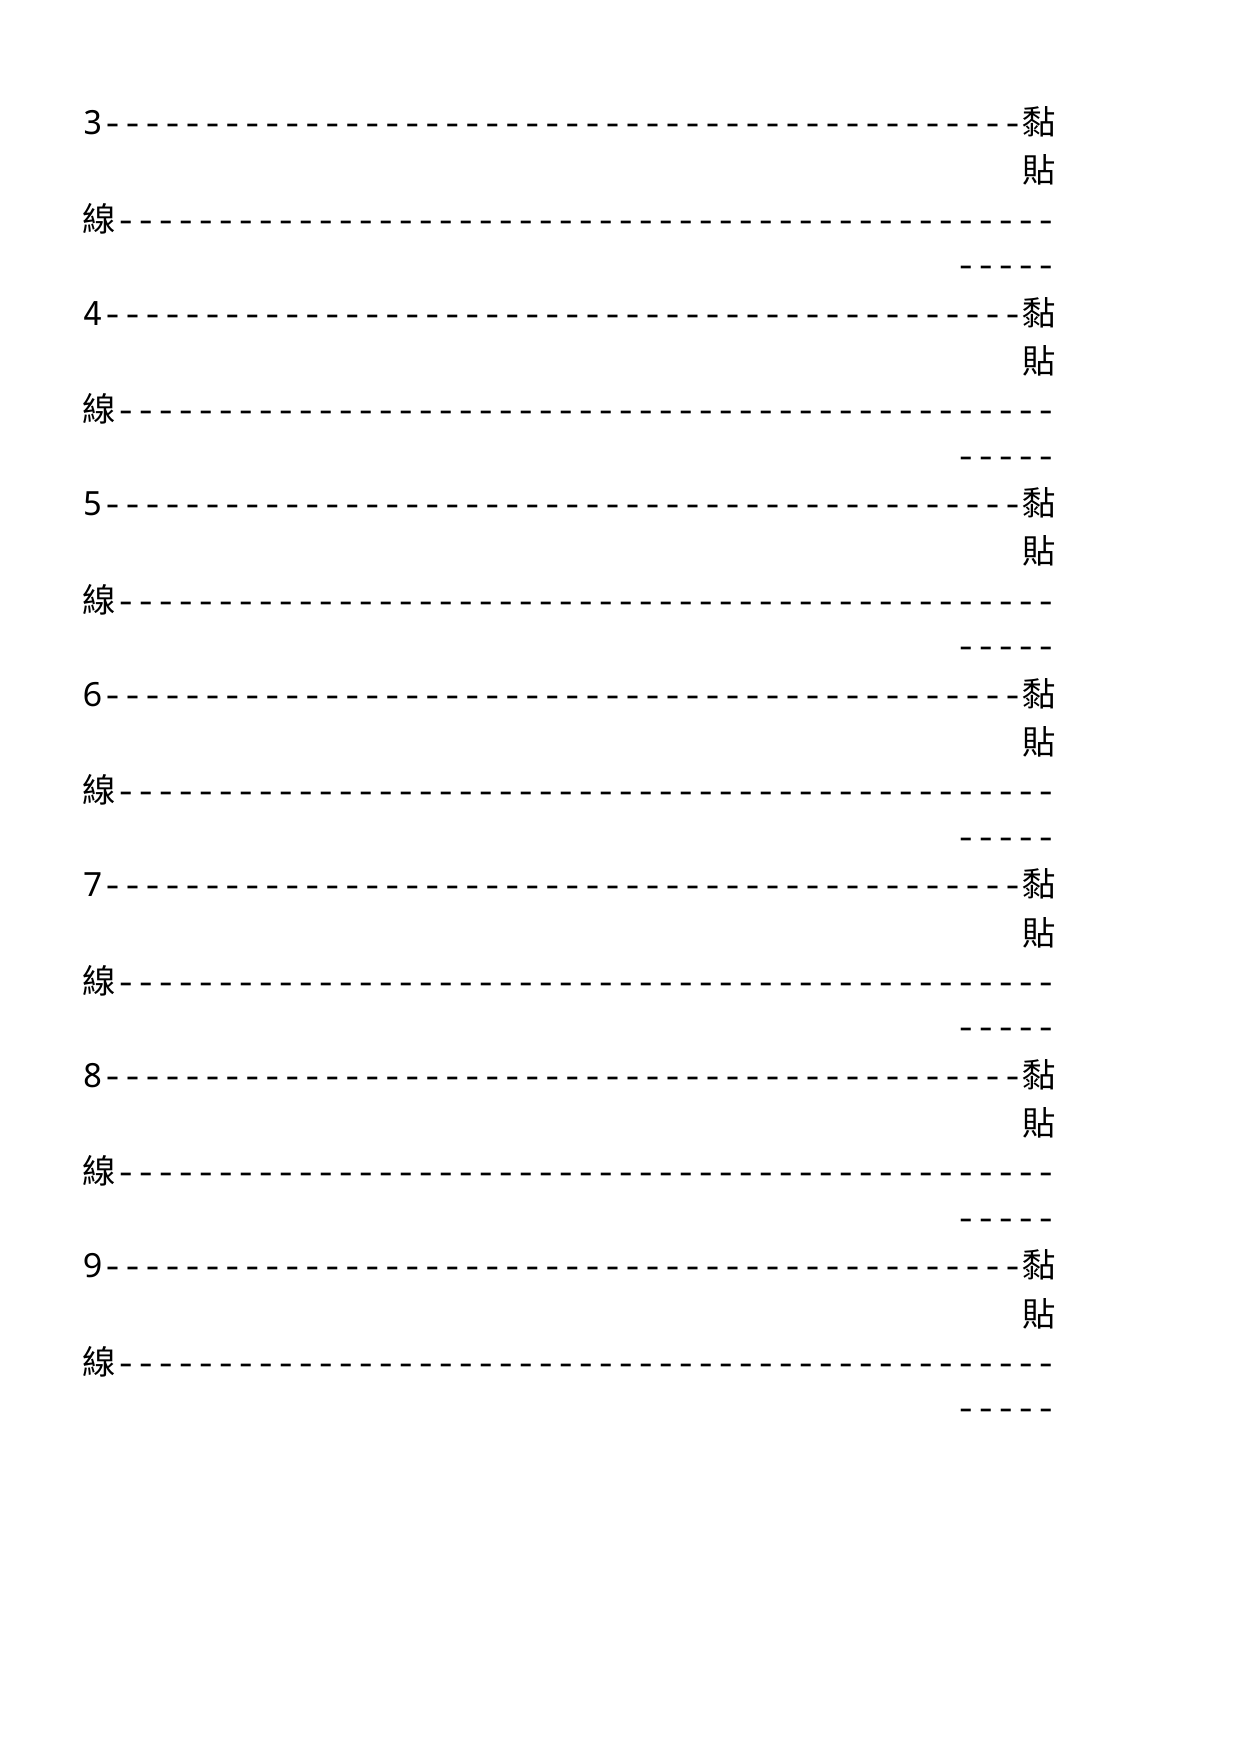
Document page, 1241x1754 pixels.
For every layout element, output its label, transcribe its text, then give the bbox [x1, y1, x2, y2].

text 3----------------------------------------------黏貼線---------------------------------------------------- [75, 96, 1056, 286]
text 7----------------------------------------------黏貼線---------------------------------------------------- [75, 858, 1056, 1048]
text 5----------------------------------------------黏貼線---------------------------------------------------- [75, 477, 1056, 667]
text 9----------------------------------------------黏貼線---------------------------------------------------- [75, 1239, 1056, 1429]
text 6----------------------------------------------黏貼線---------------------------------------------------- [75, 667, 1056, 858]
text 4----------------------------------------------黏貼線---------------------------------------------------- [75, 286, 1056, 477]
text 8----------------------------------------------黏貼線---------------------------------------------------- [75, 1048, 1056, 1239]
